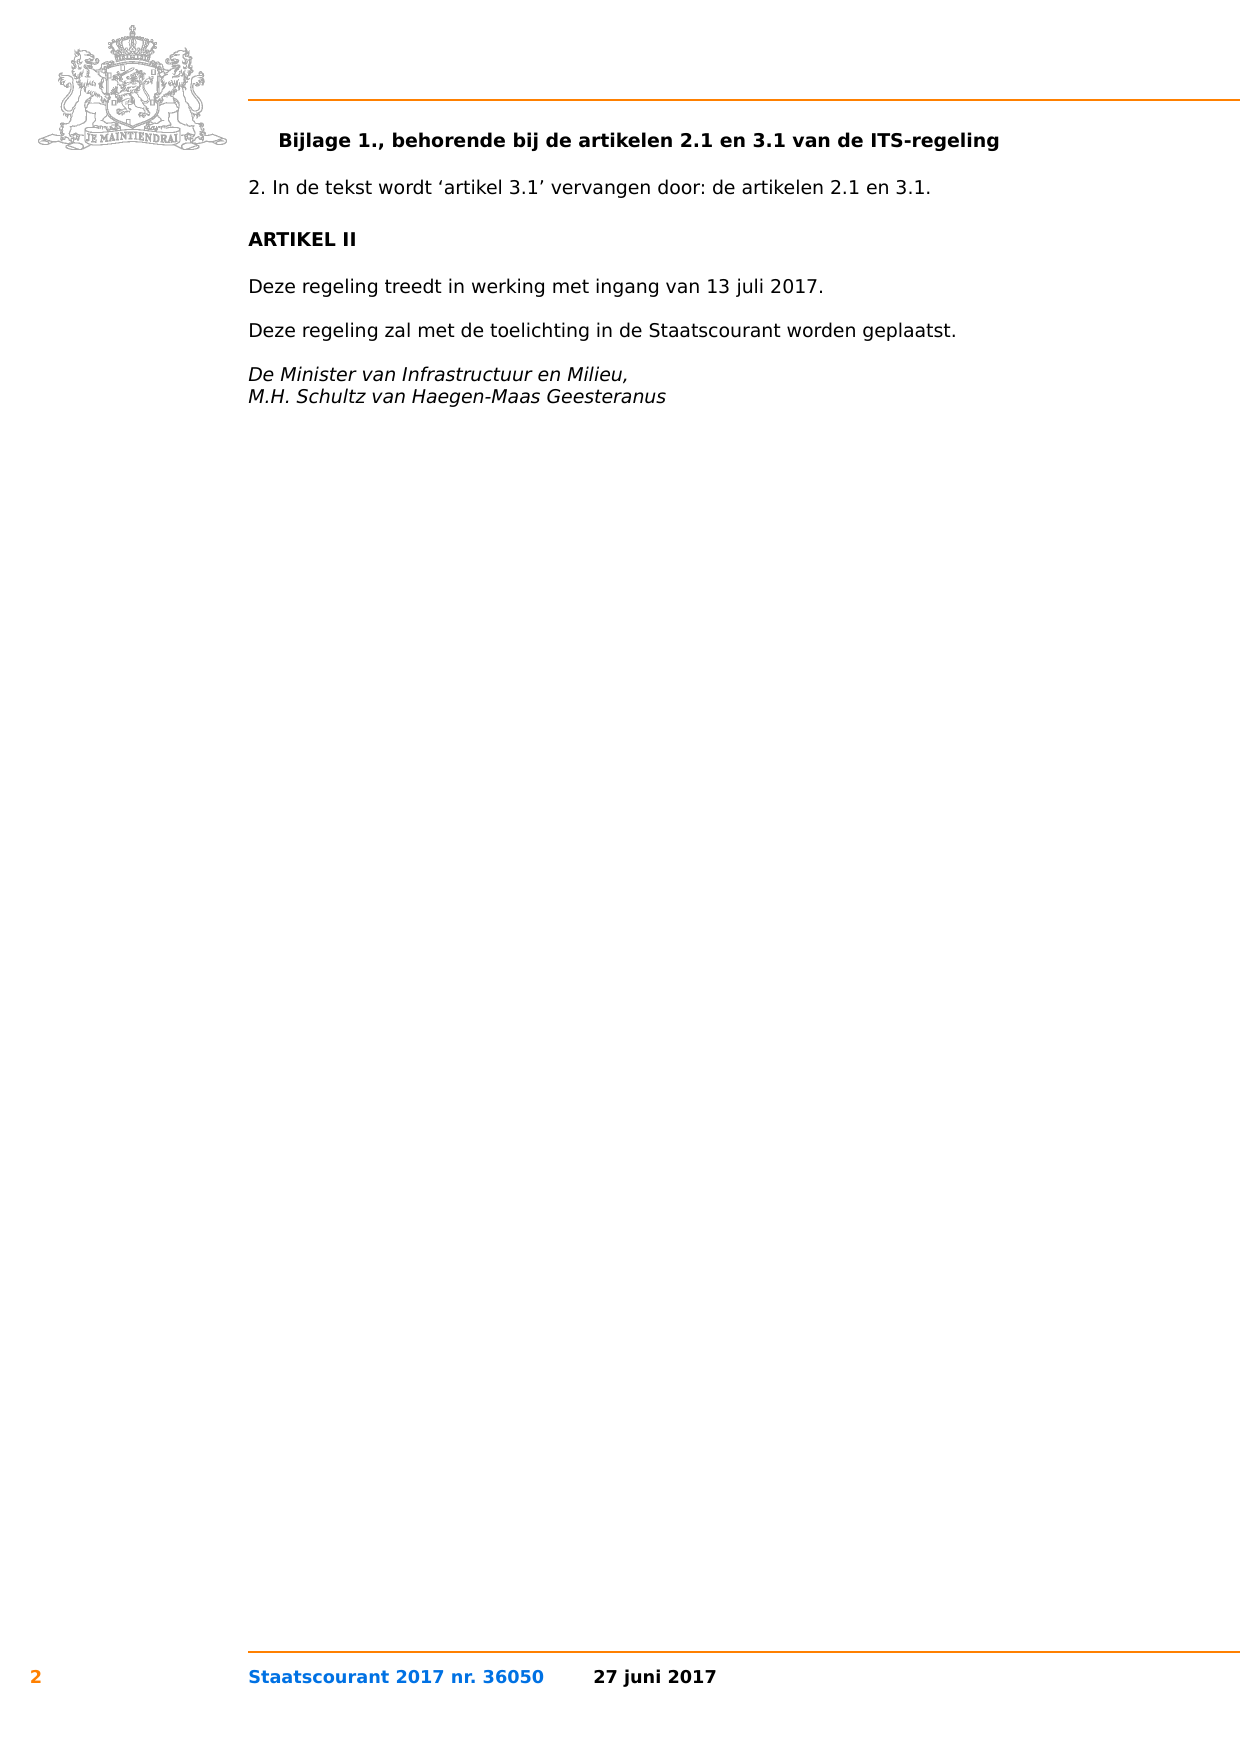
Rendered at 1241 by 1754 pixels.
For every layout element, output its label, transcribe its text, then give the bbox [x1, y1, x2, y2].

text Deze regeling treedt in werking met ingang van 13 juli 2017. [248, 276, 1163, 298]
text Deze regeling zal met de toelichting in de Staatscourant worden geplaatst. [248, 320, 1163, 342]
text 2. In de tekst wordt ‘artikel 3.1’ vervangen door: de artikelen 2.1 en 3.1. [248, 177, 1163, 199]
picture [38, 25, 227, 150]
text De Minister van Infrastructuur en Milieu, M.H. Schultz van Haegen-Maas Geesteranus [248, 363, 1163, 407]
subtitle Bijlage 1., behorende bij de artikelen 2.1 en 3.1 van de ITS-regeling [278, 130, 1163, 152]
subtitle ARTIKEL II [248, 229, 1163, 251]
